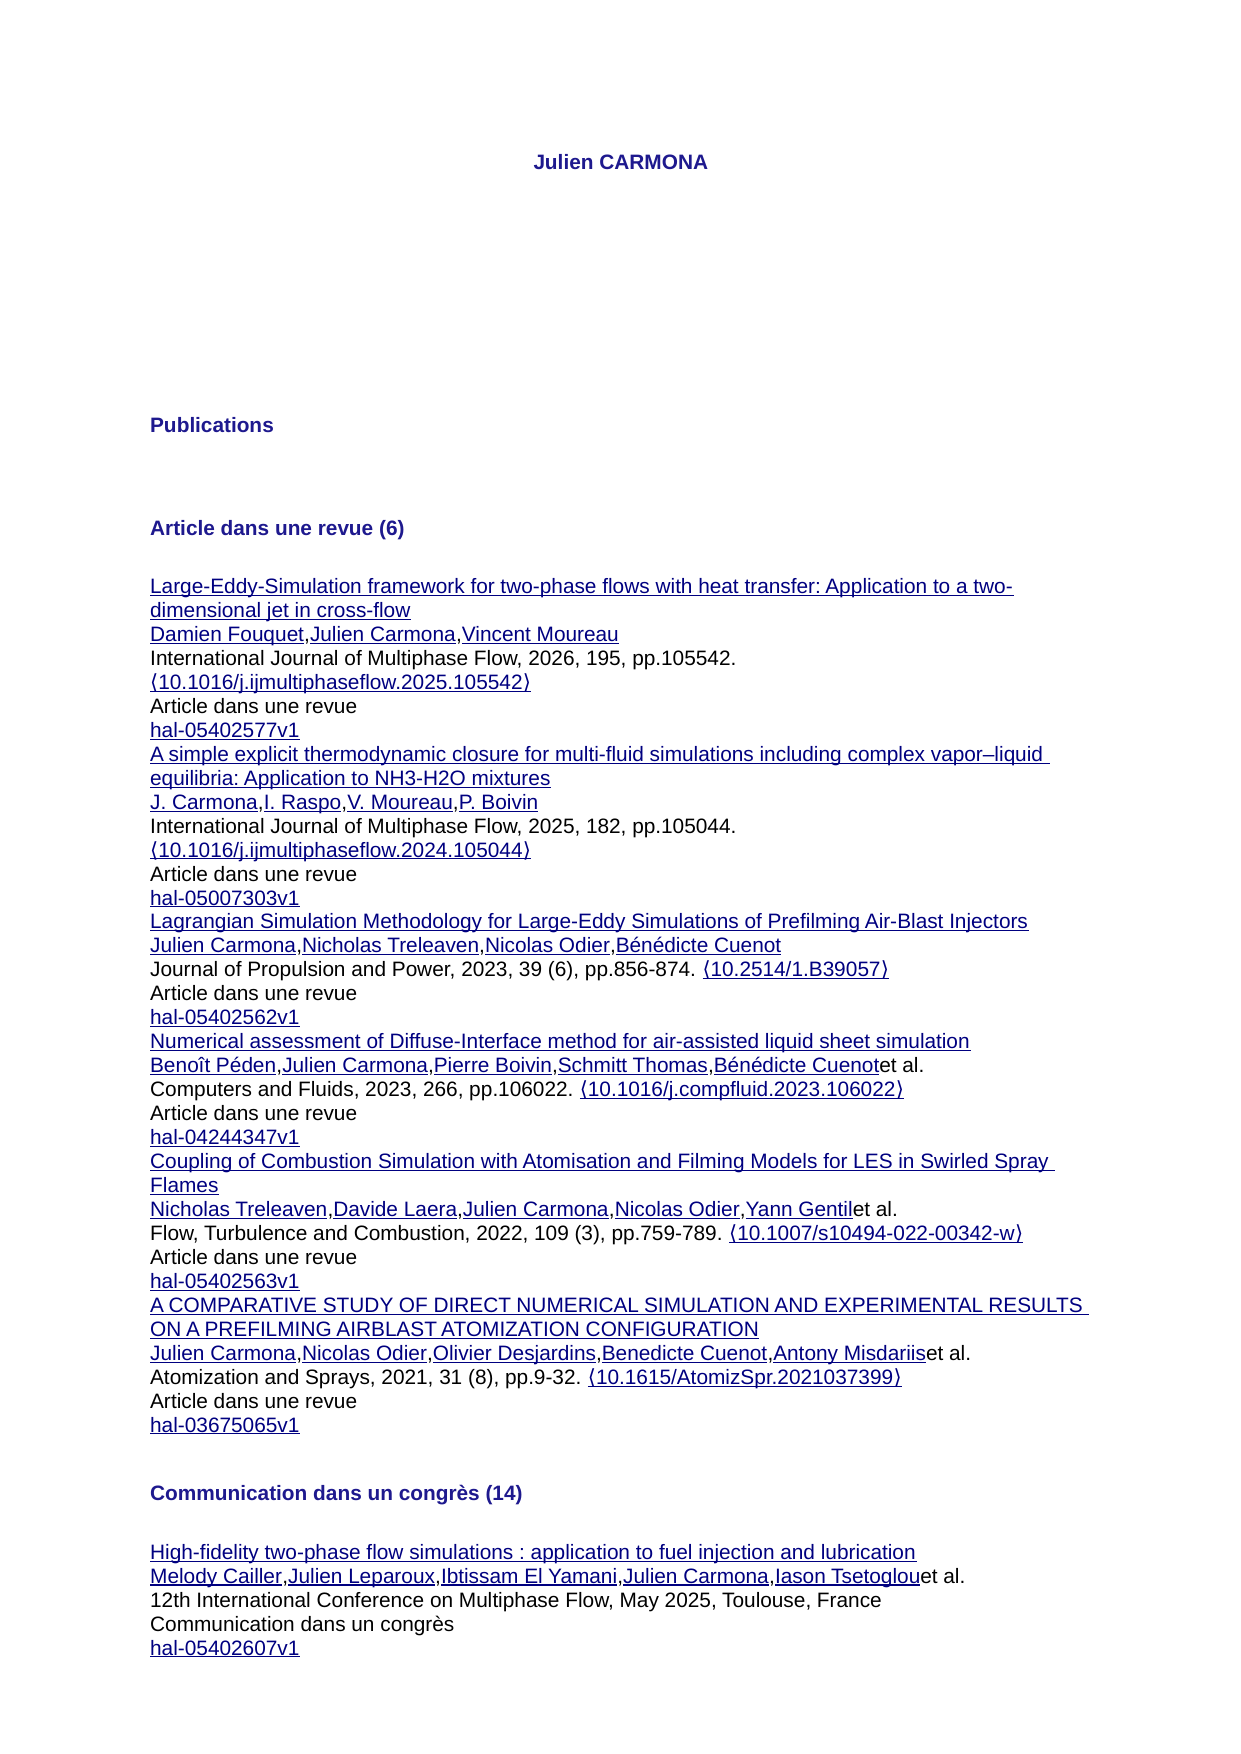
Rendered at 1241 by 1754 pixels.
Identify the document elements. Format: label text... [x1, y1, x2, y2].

subtitle Julien CARMONA [150, 150, 1090, 174]
table_cell Coupling of Combustion Simulation with Atomisation and Filming Models for LES in Swirled Spray Flames Nicholas Treleaven,Davide Laera,Julien Carmona,Nicolas Odier,Yann Gentilet al. Flow, Turbulence and Combustion, 2022, 109 (3), pp.759-789. ⟨10.1007/s10494-022-00342-w⟩ Article dans une revue hal-05402563v1 [150, 1149, 1090, 1293]
subtitle Article dans une revue (6) [150, 516, 1090, 539]
table_cell A simple explicit thermodynamic closure for multi-fluid simulations including complex vapor–liquid equilibria: Application to NH3-H2O mixtures J. Carmona,I. Raspo,V. Moureau,P. Boivin International Journal of Multiphase Flow, 2025, 182, pp.105044. ⟨10.1016/j.ijmultiphaseflow.2024.105044⟩ Article dans une revue hal-05007303v1 [150, 742, 1090, 909]
table_cell A COMPARATIVE STUDY OF DIRECT NUMERICAL SIMULATION AND EXPERIMENTAL RESULTS ON A PREFILMING AIRBLAST ATOMIZATION CONFIGURATION Julien Carmona,Nicolas Odier,Olivier Desjardins,Benedicte Cuenot,Antony Misdariiset al. Atomization and Sprays, 2021, 31 (8), pp.9-32. ⟨10.1615/AtomizSpr.2021037399⟩ Article dans une revue hal-03675065v1 [150, 1293, 1090, 1436]
table_header Large-Eddy-Simulation framework for two-phase flows with heat transfer: Application to a two-dimensional jet in cross-flow Damien Fouquet,Julien Carmona,Vincent Moureau International Journal of Multiphase Flow, 2026, 195, pp.105542. ⟨10.1016/j.ijmultiphaseflow.2025.105542⟩ Article dans une revue hal-05402577v1 [150, 574, 1090, 742]
table_header High-fidelity two-phase flow simulations : application to fuel injection and lubrication Melody Cailler,Julien Leparoux,Ibtissam El Yamani,Julien Carmona,Iason Tsetoglouet al. 12th International Conference on Multiphase Flow, May 2025, Toulouse, France Communication dans un congrès hal-05402607v1 [150, 1540, 1090, 1659]
subtitle Publications [150, 412, 1090, 436]
table_cell Numerical assessment of Diffuse-Interface method for air-assisted liquid sheet simulation Benoît Péden,Julien Carmona,Pierre Boivin,Schmitt Thomas,Bénédicte Cuenotet al. Computers and Fluids, 2023, 266, pp.106022. ⟨10.1016/j.compfluid.2023.106022⟩ Article dans une revue hal-04244347v1 [150, 1029, 1090, 1149]
table_cell Lagrangian Simulation Methodology for Large-Eddy Simulations of Prefilming Air-Blast Injectors Julien Carmona,Nicholas Treleaven,Nicolas Odier,Bénédicte Cuenot Journal of Propulsion and Power, 2023, 39 (6), pp.856-874. ⟨10.2514/1.B39057⟩ Article dans une revue hal-05402562v1 [150, 909, 1090, 1029]
subtitle Communication dans un congrès (14) [150, 1481, 1090, 1505]
